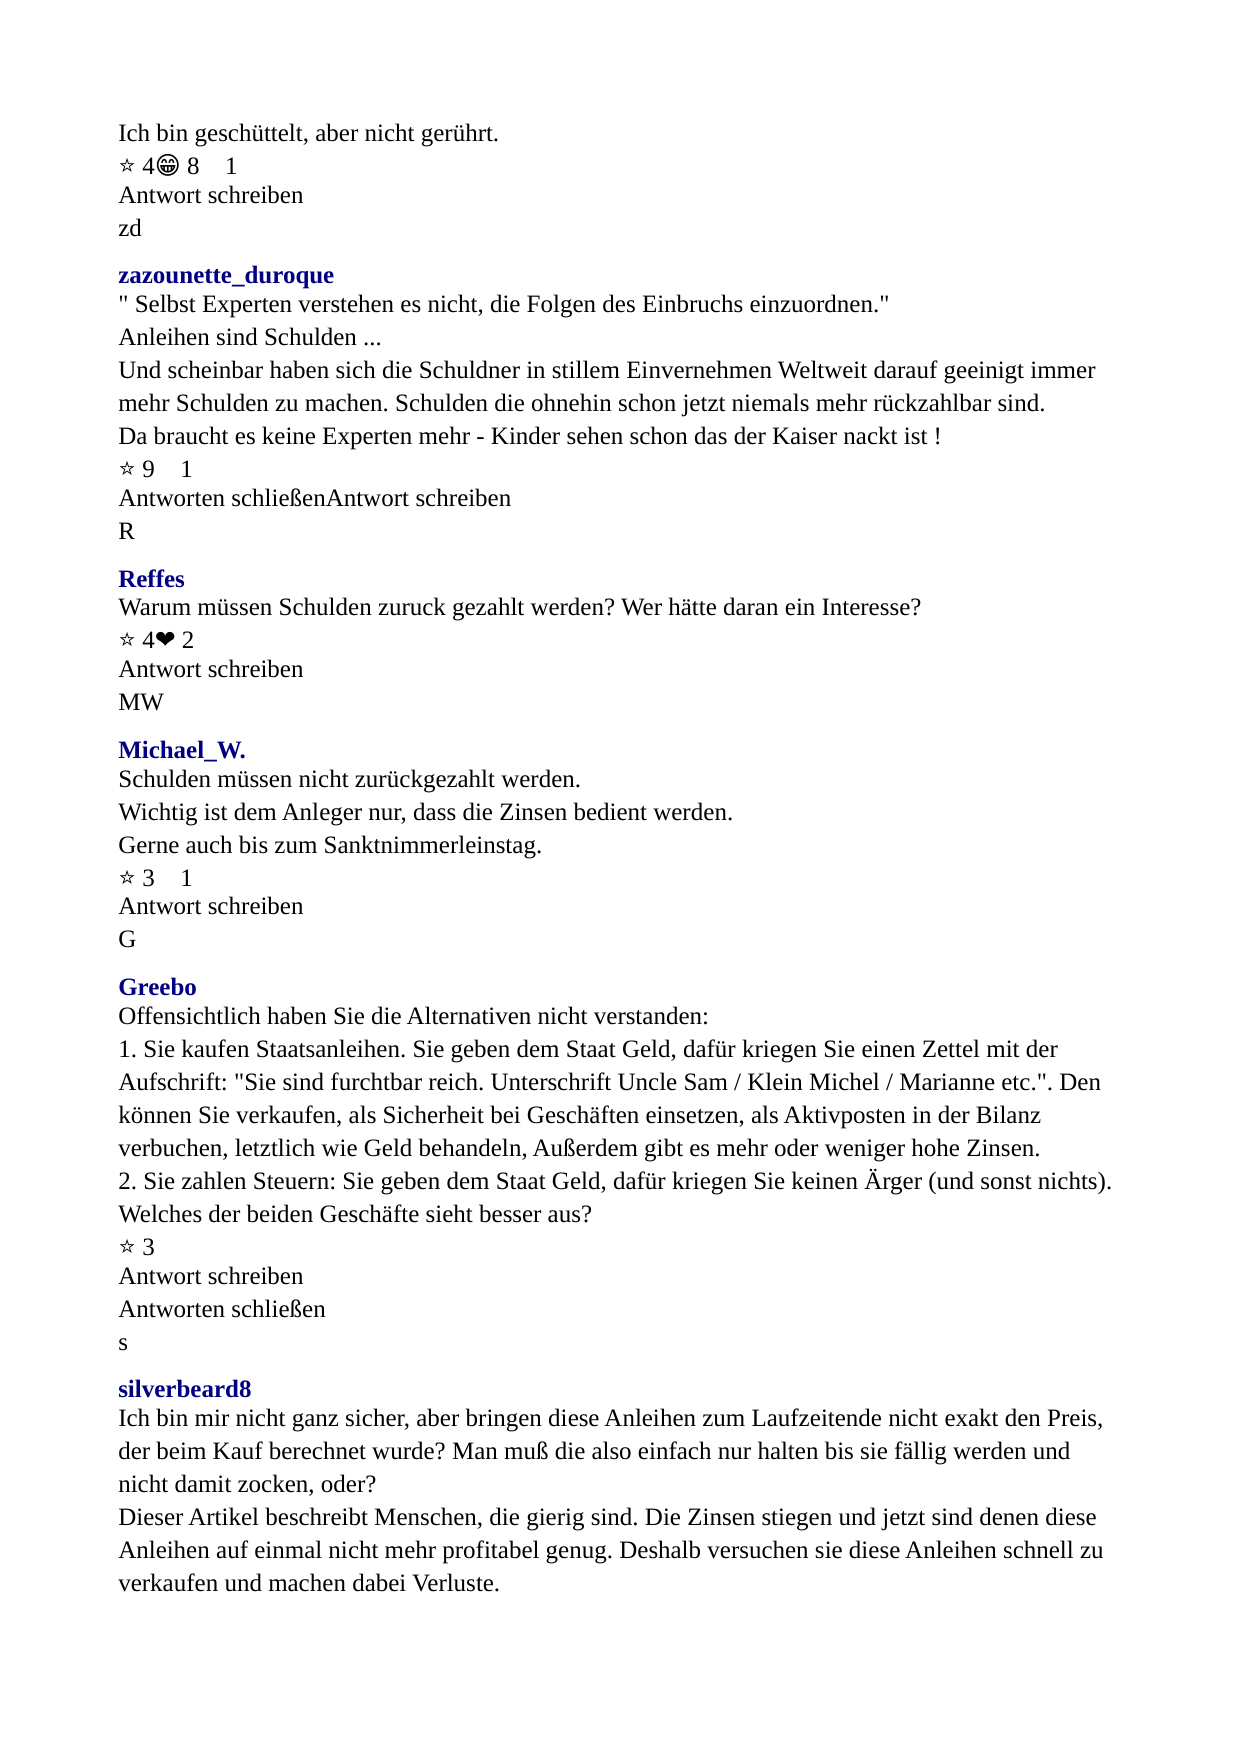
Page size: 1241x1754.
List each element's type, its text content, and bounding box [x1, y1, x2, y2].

text ⭐️ 4❤️ 2 [118, 626, 1122, 654]
text ⭐️ 3🤨 1 [118, 863, 1122, 891]
text Da braucht es keine Experten mehr - Kinder sehen schon das der Kaiser nackt ist ! [118, 421, 1122, 450]
text Antworten schließen [118, 1294, 1122, 1322]
text Welches der beiden Geschäfte sieht besser aus? [118, 1199, 1122, 1228]
text Ich bin geschüttelt, aber nicht gerührt. [118, 118, 1122, 147]
subtitle Michael_W. [118, 735, 1122, 764]
text " Selbst Experten verstehen es nicht, die Folgen des Einbruchs einzuordnen." [118, 289, 1122, 318]
text R [118, 516, 1122, 545]
text Antwort schreiben [118, 654, 1122, 683]
text Offensichtlich haben Sie die Alternativen nicht verstanden: [118, 1001, 1122, 1029]
text Antwort schreiben [118, 180, 1122, 209]
subtitle zazounette_duroque [118, 261, 1122, 289]
text Antwort schreiben [118, 1261, 1122, 1289]
text Und scheinbar haben sich die Schuldner in stillem Einvernehmen Weltweit darauf geeinigt immer mehr Schulden zu machen. Schulden die ohnehin schon jetzt niemals mehr rückzahlbar sind. [118, 355, 1122, 417]
text ⭐️ 3 [118, 1232, 1122, 1261]
text 2. Sie zahlen Steuern: Sie geben dem Staat Geld, dafür kriegen Sie keinen Ärger (und sonst nichts). [118, 1166, 1122, 1195]
text ⭐️ 9🤨 1 [118, 454, 1122, 483]
text zd [118, 213, 1122, 242]
subtitle Reffes [118, 564, 1122, 592]
text Antwort schreiben [118, 891, 1122, 920]
text ⭐️ 4😁 8🤨 1 [118, 151, 1122, 180]
text Antworten schließenAntwort schreiben [118, 483, 1122, 512]
text G [118, 924, 1122, 953]
subtitle Greebo [118, 972, 1122, 1001]
text Schulden müssen nicht zurückgezahlt werden. Wichtig ist dem Anleger nur, dass die Zinsen bedient werden. Gerne auch bis zum Sanktnimmerleinstag. [118, 764, 1122, 858]
text MW [118, 687, 1122, 716]
text Ich bin mir nicht ganz sicher, aber bringen diese Anleihen zum Laufzeitende nicht exakt den Preis, der beim Kauf berechnet wurde? Man muß die also einfach nur halten bis sie fällig werden und nicht damit zocken, oder? [118, 1403, 1122, 1498]
text Warum müssen Schulden zuruck gezahlt werden? Wer hätte daran ein Interesse? [118, 592, 1122, 621]
text 1. Sie kaufen Staatsanleihen. Sie geben dem Staat Geld, dafür kriegen Sie einen Zettel mit der Aufschrift: "Sie sind furchtbar reich. Unterschrift Uncle Sam / Klein Michel / Marianne etc.". Den können Sie verkaufen, als Sicherheit bei Geschäften einsetzen, als Aktivposten in der Bilanz verbuchen, letztlich wie Geld behandeln, Außerdem gibt es mehr oder weniger hohe Zinsen. [118, 1034, 1122, 1162]
text Dieser Artikel beschreibt Menschen, die gierig sind. Die Zinsen stiegen und jetzt sind denen diese Anleihen auf einmal nicht mehr profitabel genug. Deshalb versuchen sie diese Anleihen schnell zu verkaufen und machen dabei Verluste. [118, 1502, 1122, 1597]
text Anleihen sind Schulden ... [118, 322, 1122, 351]
subtitle silverbeard8 [118, 1374, 1122, 1403]
text s [118, 1327, 1122, 1356]
